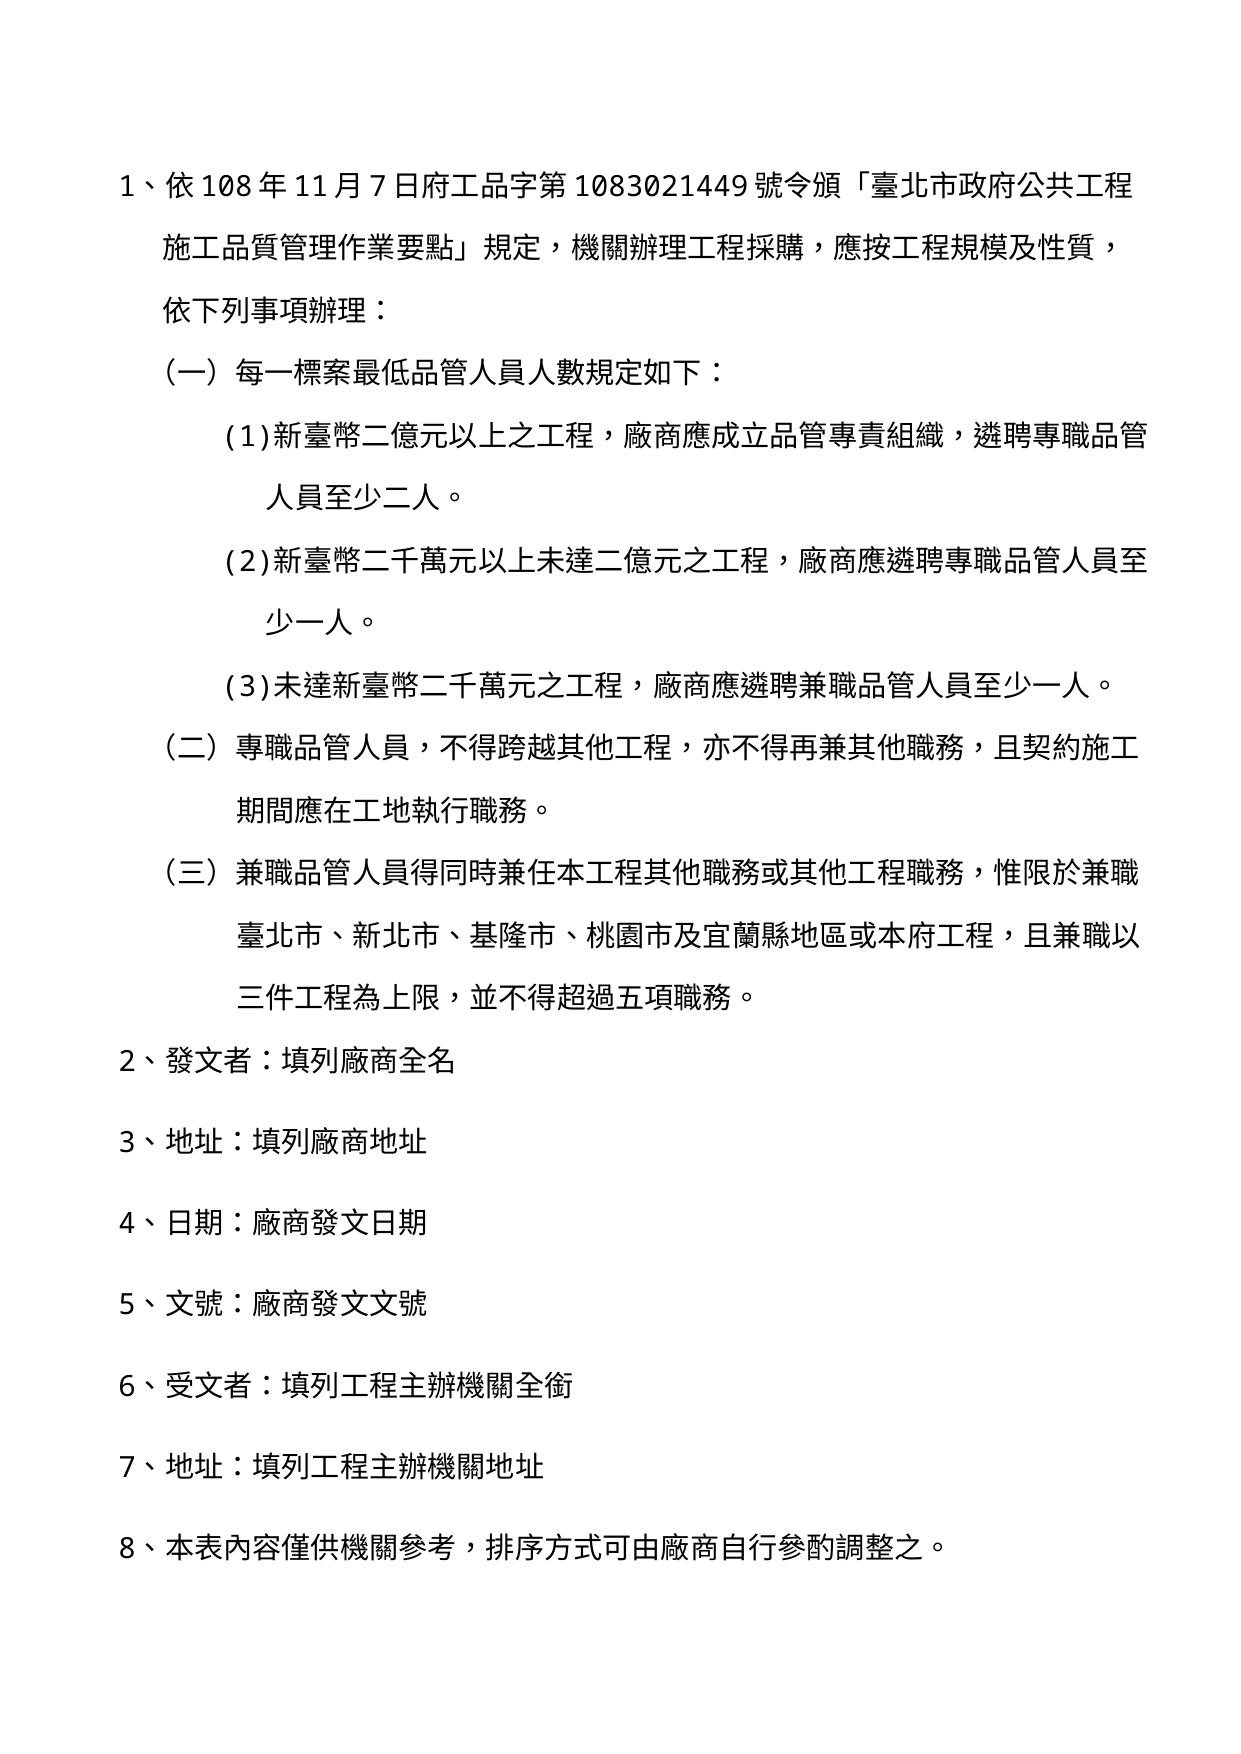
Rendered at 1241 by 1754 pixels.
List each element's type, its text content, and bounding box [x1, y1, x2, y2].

text （二）專職品管人員，不得跨越其他工程，亦不得再兼其他職務，且契約施工期間應在工地執行職務。 [148, 704, 1152, 829]
text 1、依108年11月7日府工品字第1083021449號令頒「臺北市政府公共工程施工品質管理作業要點」規定，機關辦理工程採購，應按工程規模及性質，依下列事項辦理： [118, 142, 1152, 329]
text 6、受文者：填列工程主辦機關全銜 [118, 1342, 1152, 1404]
text (3)未達新臺幣二千萬元之工程，廠商應遴聘兼職品管人員至少一人。 [221, 642, 1152, 704]
text 4、日期：廠商發文日期 [118, 1179, 1152, 1242]
text 7、地址：填列工程主辦機關地址 [118, 1423, 1152, 1485]
text 8、本表內容僅供機關參考，排序方式可由廠商自行參酌調整之。 [118, 1504, 1152, 1567]
text （一）每一標案最低品管人員人數規定如下： [118, 329, 1152, 392]
text 3、地址：填列廠商地址 [118, 1098, 1152, 1160]
text 2、發文者：填列廠商全名 [118, 1017, 1152, 1079]
text （三）兼職品管人員得同時兼任本工程其他職務或其他工程職務，惟限於兼職臺北市、新北市、基隆市、桃園市及宜蘭縣地區或本府工程，且兼職以三件工程為上限，並不得超過五項職務。 [148, 829, 1152, 1017]
text (2)新臺幣二千萬元以上未達二億元之工程，廠商應遴聘專職品管人員至少一人。 [221, 517, 1152, 642]
text (1)新臺幣二億元以上之工程，廠商應成立品管專責組織，遴聘專職品管人員至少二人。 [221, 392, 1152, 517]
text 5、文號：廠商發文文號 [118, 1260, 1152, 1323]
